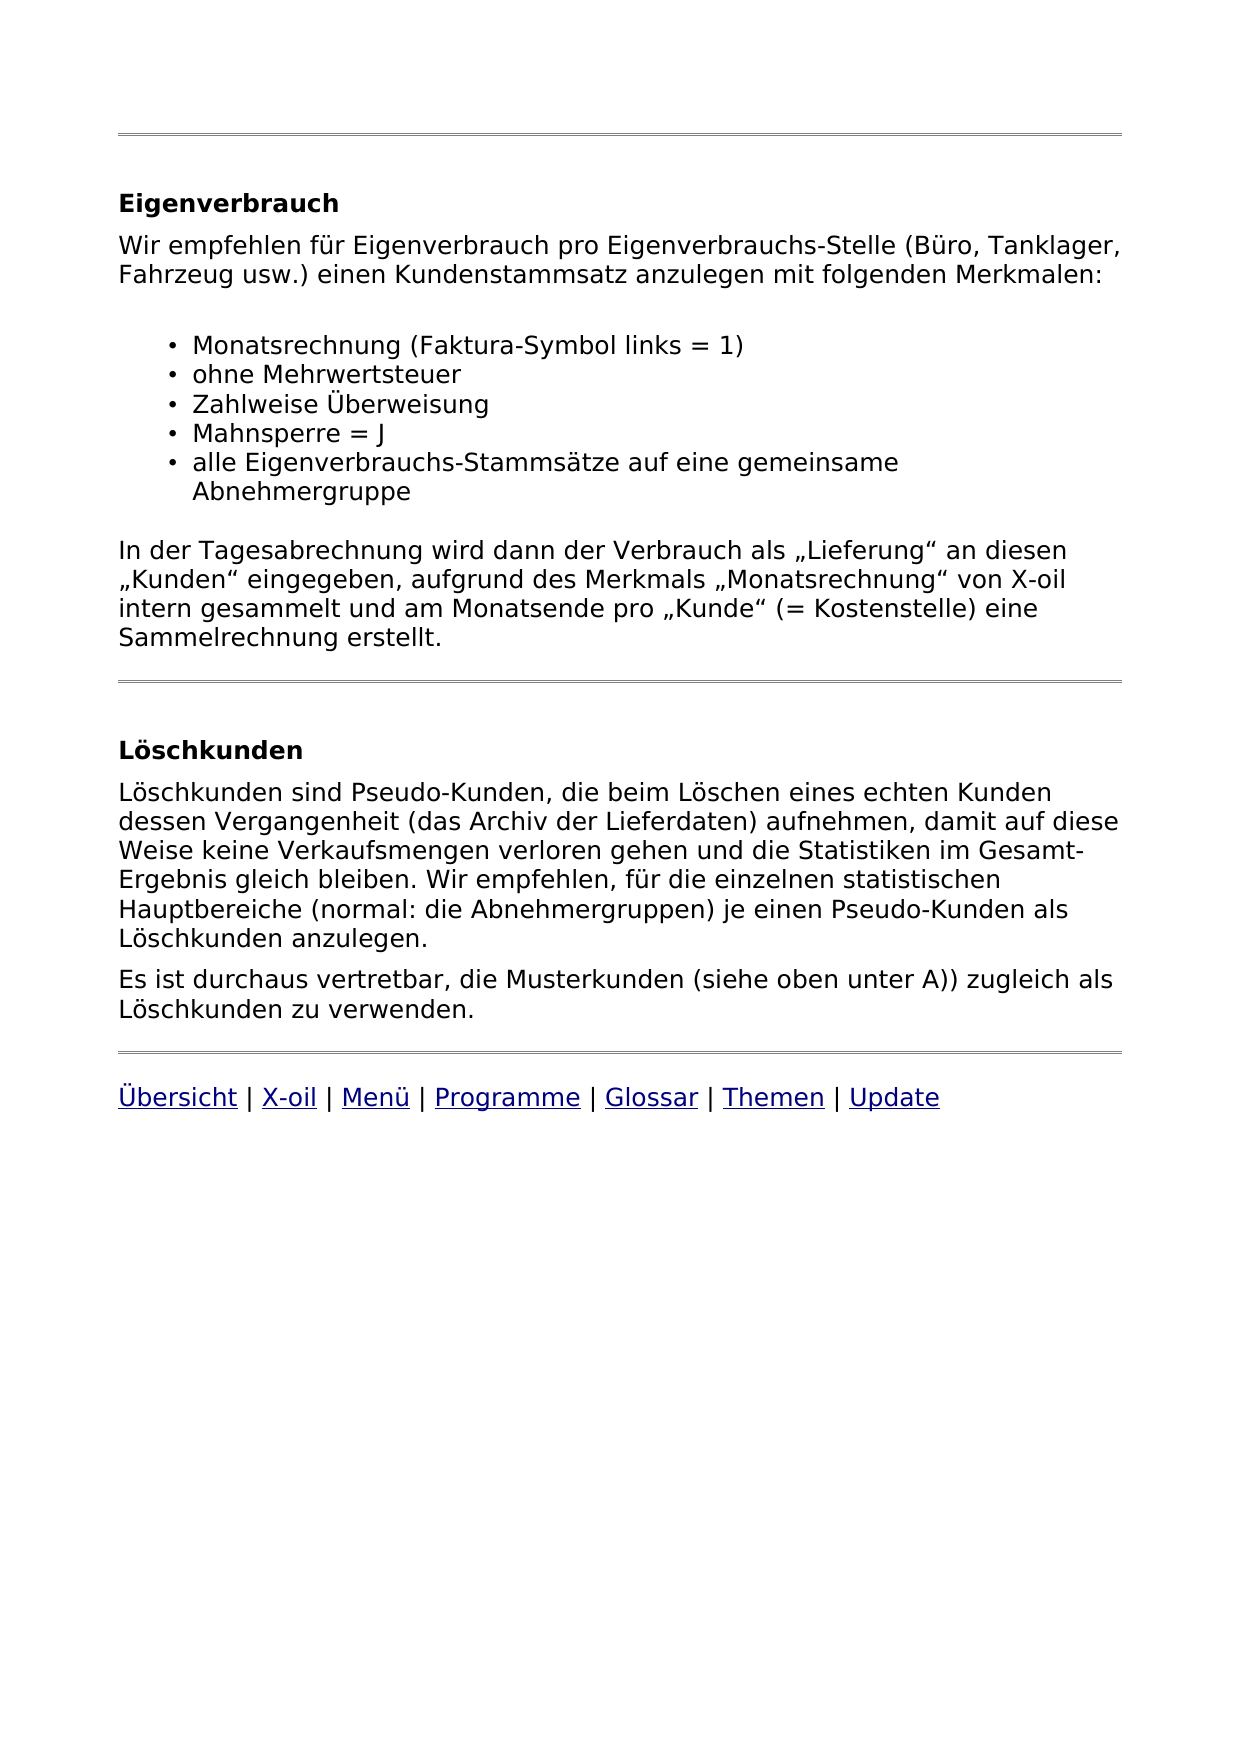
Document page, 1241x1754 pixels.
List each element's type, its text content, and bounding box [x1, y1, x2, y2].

list Monatsrechnung (Faktura-Symbol links = 1) [177, 331, 1122, 361]
list Mahnsperre = J [177, 419, 1122, 448]
list alle Eigenverbrauchs-Stammsätze auf eine gemeinsame Abnehmergruppe [177, 448, 1122, 506]
text Wir empfehlen für Eigenverbrauch pro Eigenverbrauchs-Stelle (Büro, Tanklager, Fahrzeug usw.) einen Kundenstammsatz anzulegen mit folgenden Merkmalen: [118, 231, 1122, 289]
subtitle Löschkunden [118, 736, 1122, 766]
list ohne Mehrwertsteuer [177, 361, 1122, 390]
text Es ist durchaus vertretbar, die Musterkunden (siehe oben unter A)) zugleich als Löschkunden zu verwenden. [118, 966, 1122, 1024]
text Übersicht | X-oil | Menü | Programme | Glossar | Themen | Update [118, 1083, 1122, 1112]
text In der Tagesabrechnung wird dann der Verbrauch als „Lieferung“ an diesen „Kunden“ eingegeben, aufgrund des Merkmals „Monatsrechnung“ von X-oil intern gesammelt und am Monatsende pro „Kunde“ (= Kostenstelle) eine Sammelrechnung erstellt. [118, 536, 1122, 653]
subtitle Eigenverbrauch [118, 189, 1122, 219]
text Löschkunden sind Pseudo-Kunden, die beim Löschen eines echten Kunden dessen Vergangenheit (das Archiv der Lieferdaten) aufnehmen, damit auf diese Weise keine Verkaufsmengen verloren gehen und die Statistiken im Gesamt-Ergebnis gleich bleiben. Wir empfehlen, für die einzelnen statistischen Hauptbereiche (normal: die Abnehmergruppen) je einen Pseudo-Kunden als Löschkunden anzulegen. [118, 778, 1122, 953]
list Zahlweise Überweisung [177, 390, 1122, 419]
